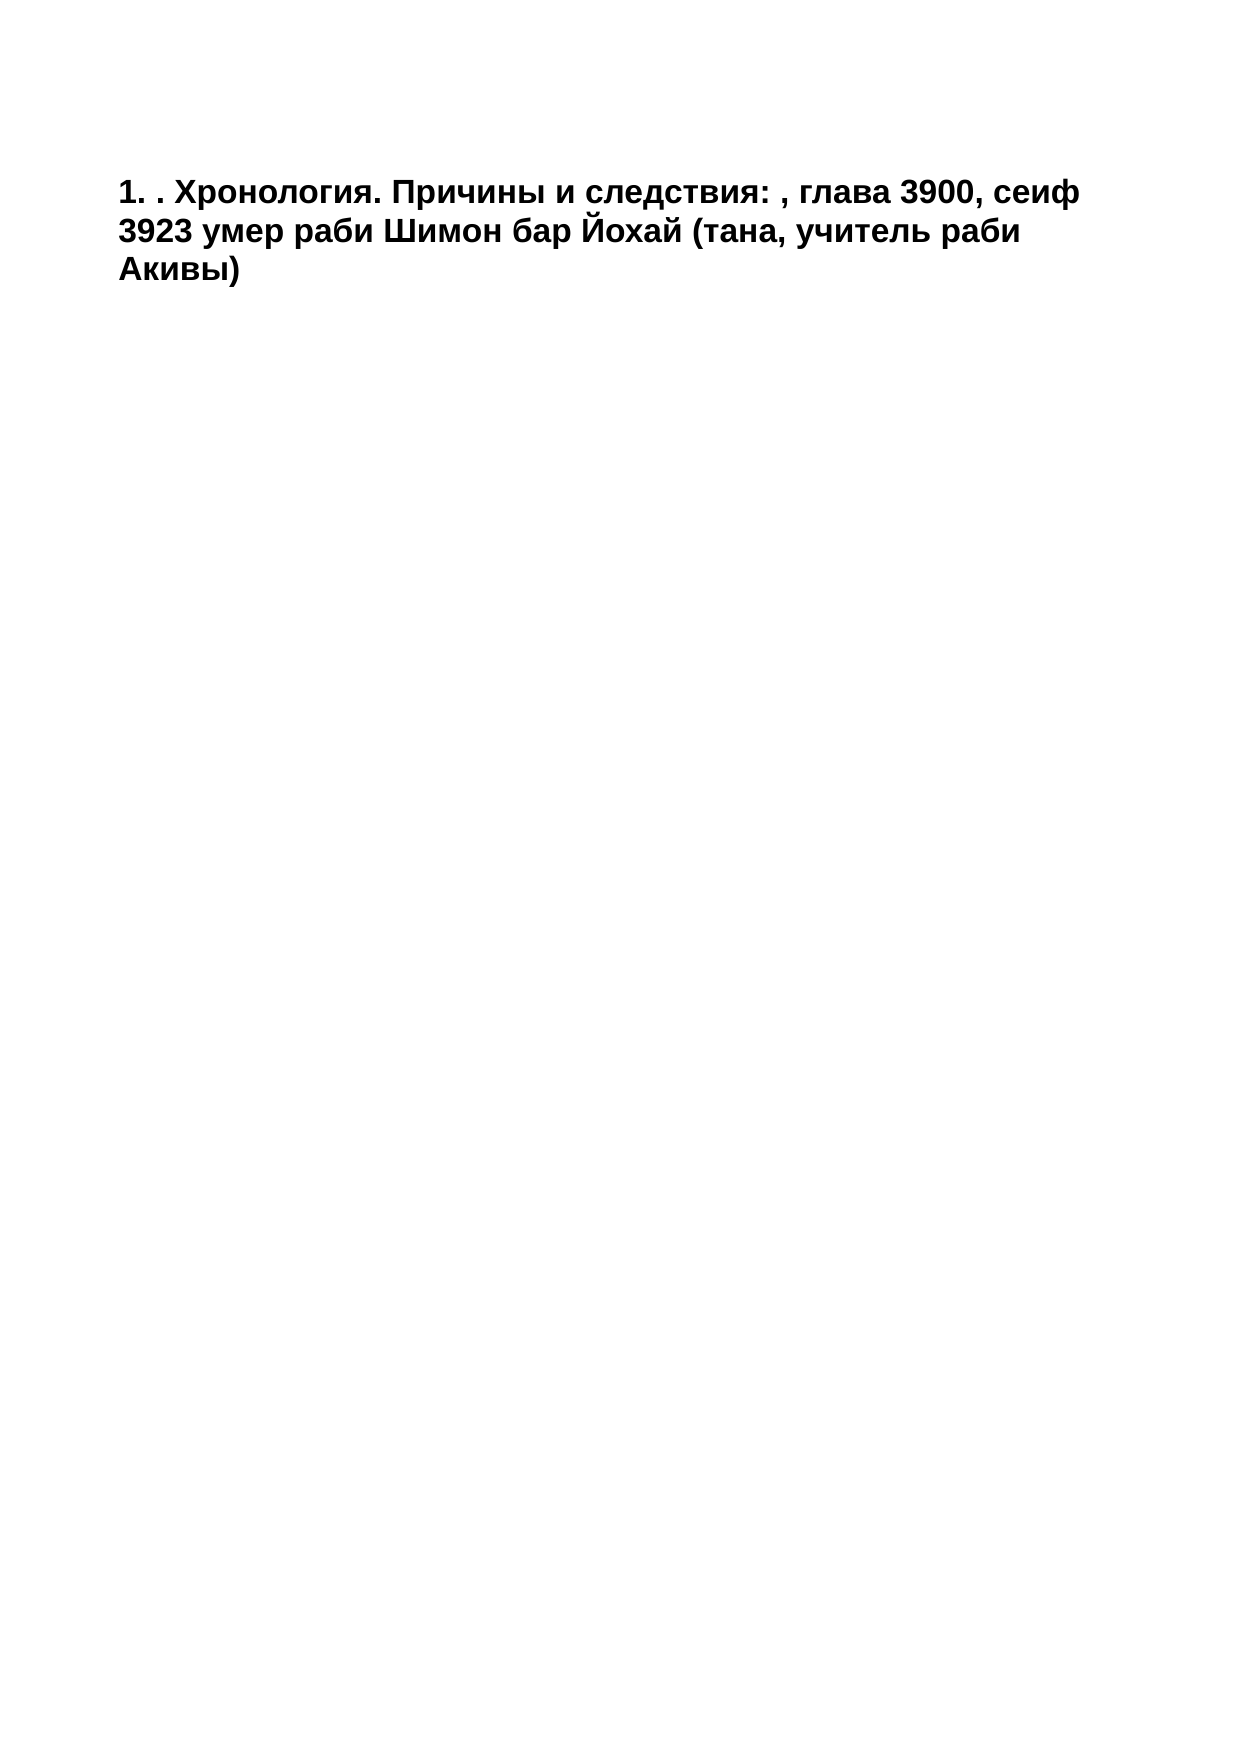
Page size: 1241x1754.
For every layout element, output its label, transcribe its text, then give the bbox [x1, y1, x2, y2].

subtitle . Хронология. Причины и следствия: , глава 3900, сеиф 3923 умер раби Шимон бар Йохай (тана, учитель раби Акивы) [118, 147, 1122, 204]
